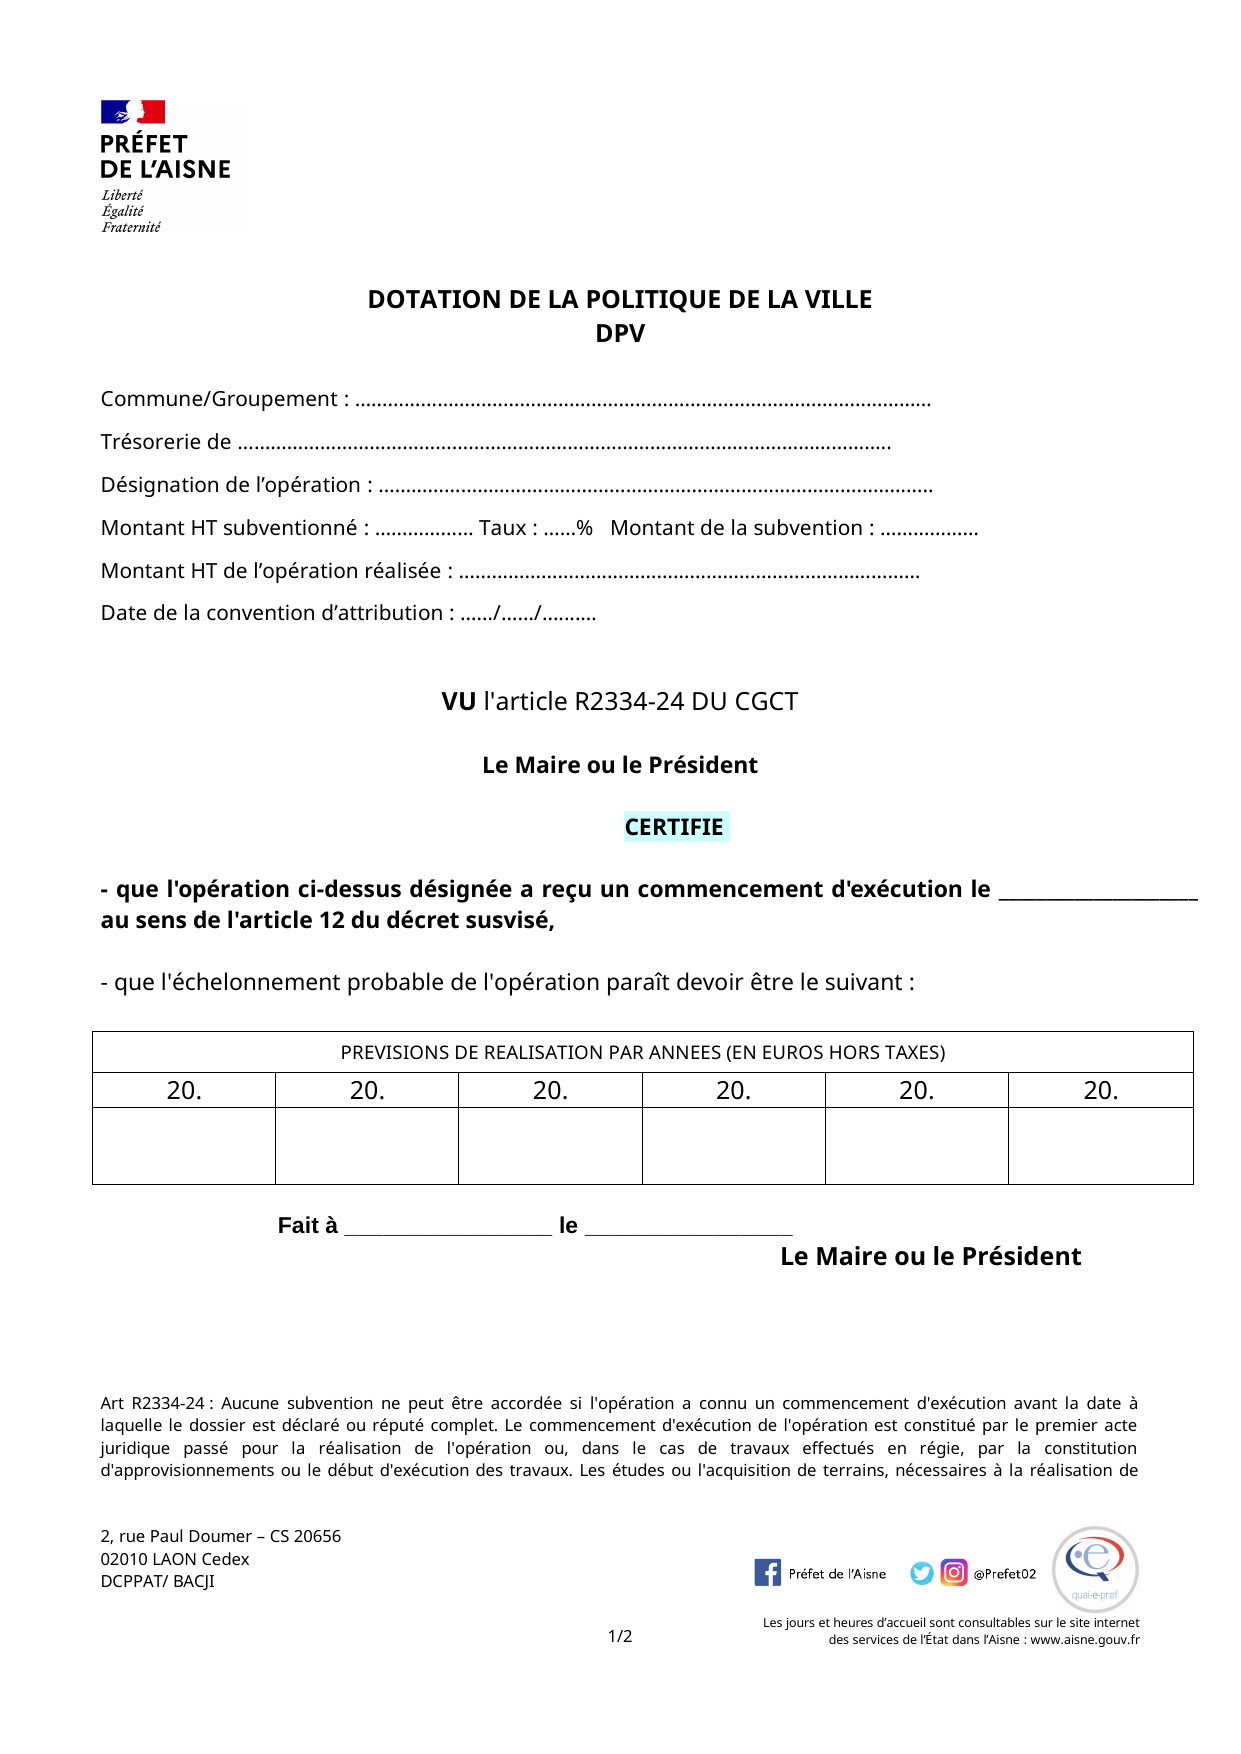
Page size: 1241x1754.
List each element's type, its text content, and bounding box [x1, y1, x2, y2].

text Art R2334-24 : Aucune subvention ne peut être accordée si l'opération a connu un commencement d'exécution avant la date à laquelle le dossier est déclaré ou réputé complet. Le commencement d'exécution de l'opération est constitué par le premier acte juridique passé pour la réalisation de l'opération ou, dans le cas de travaux effectués en régie, par la constitution d'approvisionnements ou le début d'exécution des travaux. Les études ou l'acquisition de terrains, nécessaires à la réalisation de [100, 1392, 1140, 1482]
text Commune/Groupement : …………………………………………………………………………………………… [100, 384, 1140, 413]
text VU l'article R2334-24 DU CGCT [100, 684, 1140, 718]
text Le Maire ou le Président [100, 1239, 1140, 1273]
picture [750, 1554, 1041, 1589]
table_cell 20. [93, 1073, 275, 1107]
table_cell [1009, 1108, 1193, 1183]
table_header PREVISIONS DE REALISATION PAR ANNEES (EN EUROS HORS TAXES) [93, 1032, 1193, 1072]
picture [1051, 1525, 1140, 1614]
table_cell [93, 1108, 275, 1183]
text Désignation de l’opération : ……………………………………………………………………………………….. [100, 470, 1140, 498]
table_cell [826, 1108, 1008, 1183]
subtitle - que l'opération ci-dessus désignée a reçu un commencement d'exécution le _____________________ au sens de l'article 12 du décret susvisé, [100, 873, 1199, 935]
table_cell 20. [826, 1073, 1008, 1107]
subtitle Le Maire ou le Président [100, 749, 1140, 780]
table_cell 20. [276, 1073, 458, 1107]
table_cell [459, 1108, 642, 1183]
list - que l'échelonnement probable de l'opération paraît devoir être le suivant : [100, 966, 1140, 997]
picture [100, 100, 253, 234]
table_cell 20. [459, 1073, 642, 1107]
text Montant HT subventionné : ……………… Taux : ……% Montant de la subvention : ……………… [100, 513, 1140, 541]
table_cell 20. [643, 1073, 825, 1107]
table_cell 20. [1009, 1073, 1193, 1107]
subtitle Fait à ________________ le ________________ [189, 1212, 1140, 1239]
subtitle CERTIFIE [100, 811, 1140, 842]
table_cell [643, 1108, 825, 1183]
text DOTATION DE LA POLITIQUE DE LA VILLE [100, 282, 1140, 316]
text Montant HT de l’opération réalisée : ………………………………………………………………………… [100, 556, 1140, 584]
text Date de la convention d’attribution : ……/……/.......… [100, 598, 1140, 627]
table_cell [276, 1108, 458, 1183]
text DPV [100, 316, 1140, 350]
text Trésorerie de ……………………………………………………………………………………………………….. [100, 427, 1140, 456]
